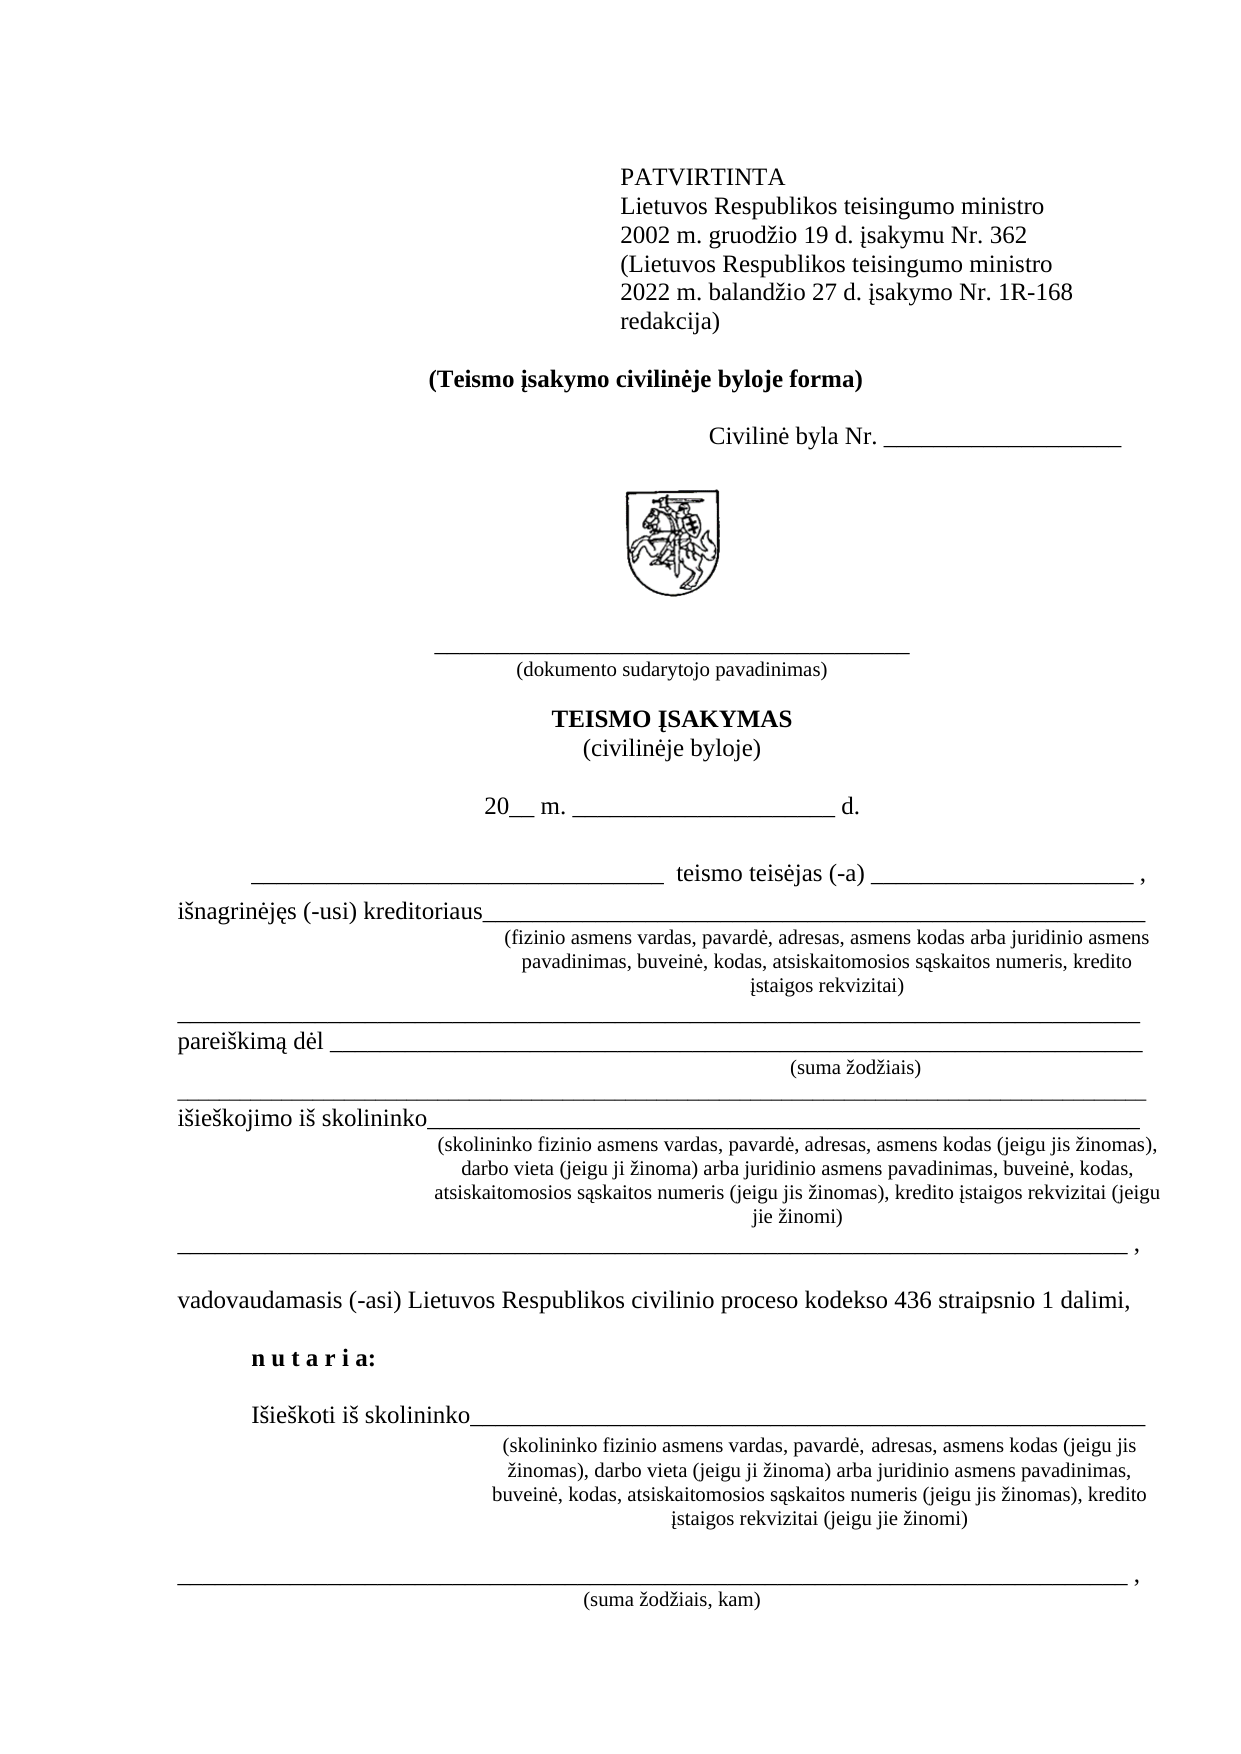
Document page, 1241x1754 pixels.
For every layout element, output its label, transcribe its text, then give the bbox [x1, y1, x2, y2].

text 2002 m. gruodžio 19 d. įsakymu Nr. 362 [620, 220, 1167, 249]
text išieškojimo iš skolininko_________________________________________________________ [177, 1103, 1167, 1131]
text (suma žodžiais) [177, 1054, 1167, 1079]
text nutaria: [177, 1343, 1167, 1371]
text _____________________________________________________________________________________________ [177, 1079, 1167, 1103]
text redakcija) [620, 306, 1167, 335]
text TEISMO ĮSAKYMAS [177, 704, 1167, 733]
text (skolininko fizinio asmens vardas, pavardė, adresas, asmens kodas (jeigu jis žinomas), darbo vieta (jeigu ji žinoma) arba juridinio asmens pavadinimas, buveinė, kodas, atsiskaitomosios sąskaitos numeris (jeigu jis žinomas), kredito įstaigos rekvizitai (jeigu jie žinomi) [472, 1429, 1167, 1530]
text ______________________________________ [177, 628, 1167, 656]
text (civilinėje byloje) [177, 733, 1167, 762]
text atsiskaitomosios sąskaitos numeris (jeigu jis žinomas), kredito įstaigos rekvizitai (jeigu jie žinomi) [428, 1179, 1167, 1228]
text 20__ m. _____________________ d. [177, 791, 1167, 819]
text ____________________________________________________________________________ , [177, 1228, 1167, 1256]
text (fizinio asmens vardas, pavardė, adresas, asmens kodas arba juridinio asmens pavadinimas, buveinė, kodas, atsiskaitomosios sąskaitos numeris, kredito įstaigos rekvizitai) [487, 925, 1167, 997]
text darbo vieta (jeigu ji žinoma) arba juridinio asmens pavadinimas, buveinė, kodas, [428, 1156, 1167, 1179]
text Lietuvos Respublikos teisingumo ministro [620, 191, 1167, 220]
text vadovaudamasis (-asi) Lietuvos Respublikos civilinio proceso kodekso 436 straipsnio 1 dalimi, [177, 1285, 1167, 1314]
text (Lietuvos Respublikos teisingumo ministro [620, 249, 1167, 277]
text (dokumento sudarytojo pavadinimas) [177, 656, 1167, 681]
text 2022 m. balandžio 27 d. įsakymo Nr. 1R-168 [620, 277, 1167, 306]
text ____________________________________________________________________________ , [177, 1559, 1167, 1587]
text PATVIRTINTA [620, 162, 1167, 191]
text _________________________________ teismo teisėjas (-a) _____________________ , [177, 858, 1167, 887]
text Išieškoti iš skolininko______________________________________________________ [177, 1400, 1167, 1429]
text (Teismo įsakymo civilinėje byloje forma) [177, 364, 1167, 392]
text _____________________________________________________________________________ pareiškimą dėl _________________________________________________________________ [177, 997, 1167, 1054]
text Civilinė byla Nr. ___________________ [177, 421, 1167, 450]
text (suma žodžiais, kam) [177, 1587, 1167, 1611]
text išnagrinėjęs (-usi) kreditoriaus_____________________________________________________ [177, 896, 1167, 925]
text (skolininko fizinio asmens vardas, pavardė, adresas, asmens kodas (jeigu jis žinomas), [428, 1131, 1167, 1156]
